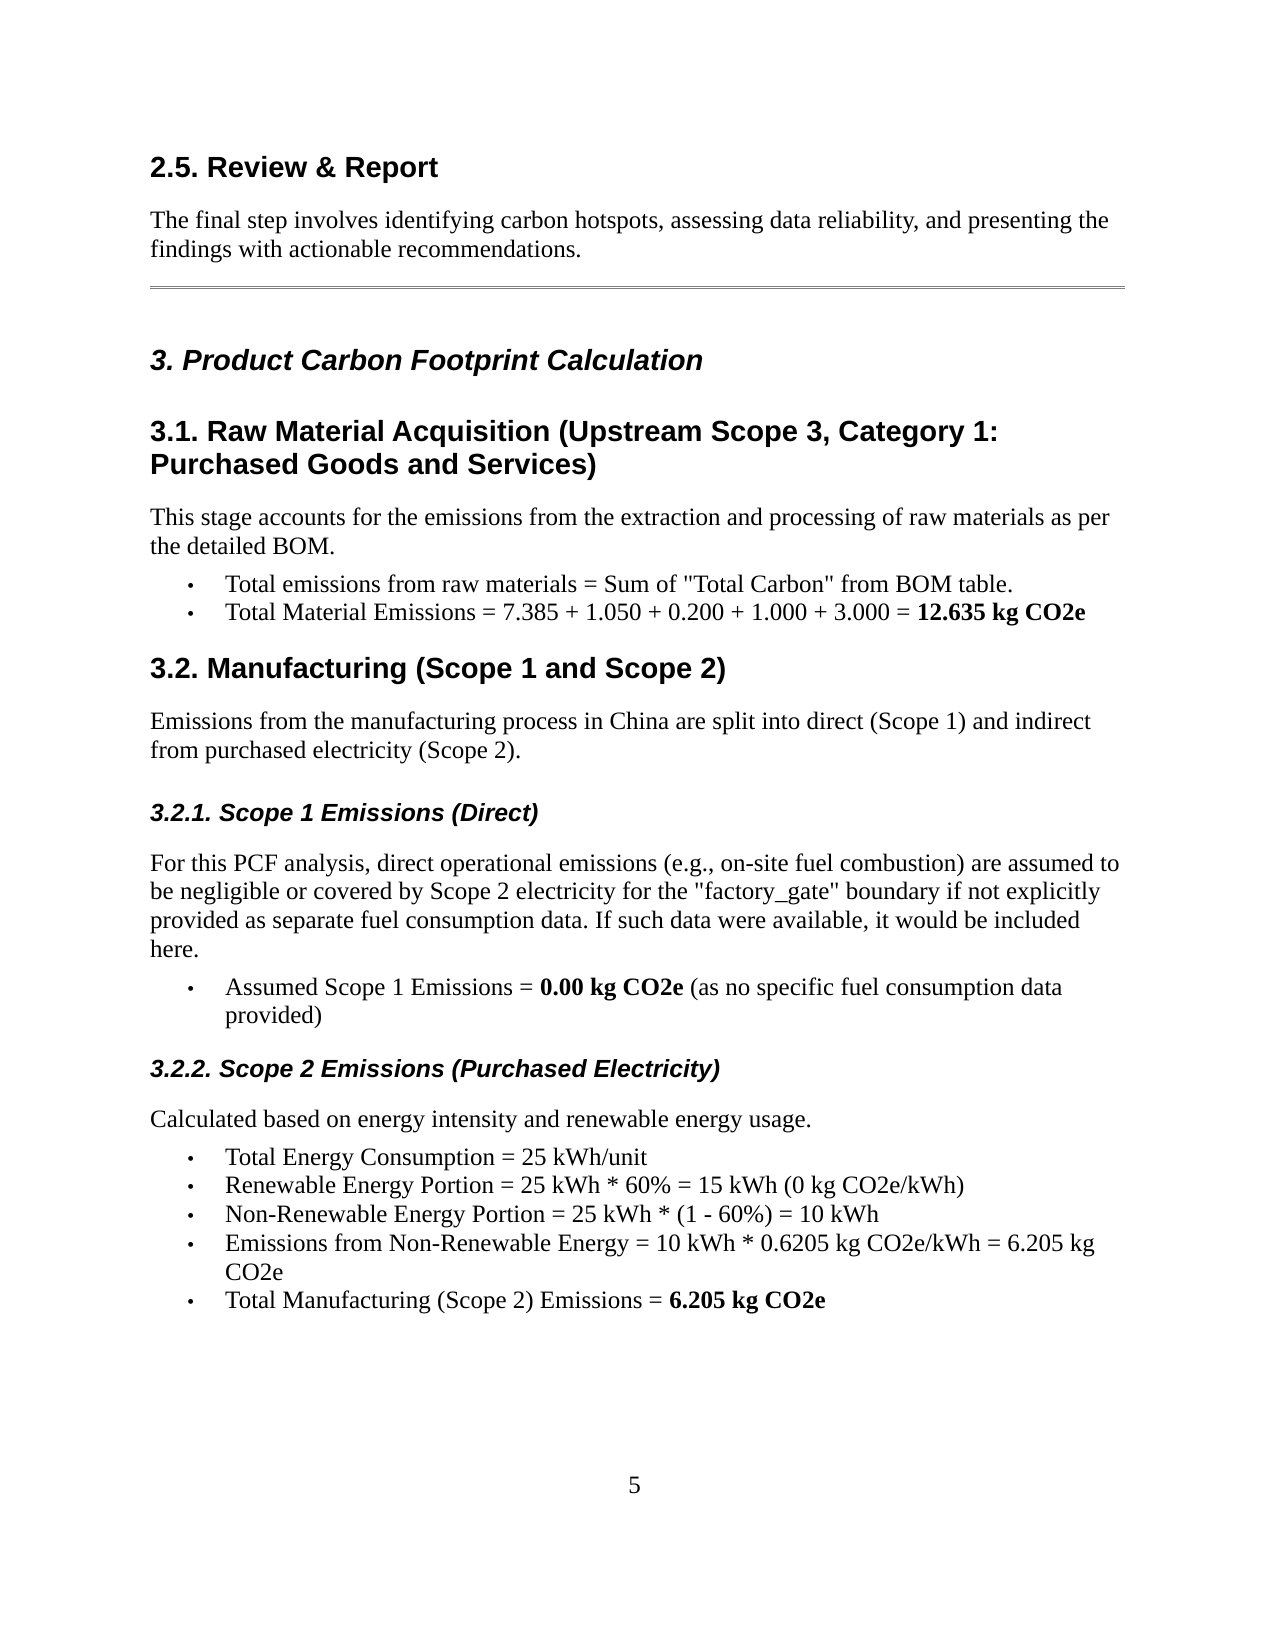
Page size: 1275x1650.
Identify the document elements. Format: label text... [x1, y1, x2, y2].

text The final step involves identifying carbon hotspots, assessing data reliability, and presenting the findings with actionable recommendations. [150, 205, 1125, 262]
text For this PCF analysis, direct operational emissions (e.g., on-site fuel combustion) are assumed to be negligible or covered by Scope 2 electricity for the "factory_gate" boundary if not explicitly provided as separate fuel consumption data. If such data were available, it would be included here. [150, 848, 1125, 963]
subtitle 2.5. Review & Report [150, 150, 1125, 183]
list Emissions from Non-Renewable Energy = 10 kWh * 0.6205 kg CO2e/kWh = 6.205 kg CO2e [187, 1228, 1125, 1286]
list Assumed Scope 1 Emissions = 0.00 kg CO2e (as no specific fuel consumption data provided) [187, 972, 1125, 1029]
text Calculated based on energy intensity and renewable energy usage. [150, 1104, 1125, 1133]
list Renewable Energy Portion = 25 kWh * 60% = 15 kWh (0 kg CO2e/kWh) [187, 1171, 1125, 1199]
subtitle 3. Product Carbon Footprint Calculation [150, 343, 1125, 376]
list Total emissions from raw materials = Sum of "Total Carbon" from BOM table. [187, 569, 1125, 597]
list Total Energy Consumption = 25 kWh/unit [187, 1142, 1125, 1171]
list Total Material Emissions = 7.385 + 1.050 + 0.200 + 1.000 + 3.000 = 12.635 kg CO2e [187, 597, 1125, 626]
subtitle 3.2.2. Scope 2 Emissions (Purchased Electricity) [150, 1054, 1125, 1083]
text This stage accounts for the emissions from the extraction and processing of raw materials as per the detailed BOM. [150, 502, 1125, 560]
text Emissions from the manufacturing process in China are split into direct (Scope 1) and indirect from purchased electricity (Scope 2). [150, 706, 1125, 764]
list Total Manufacturing (Scope 2) Emissions = 6.205 kg CO2e [187, 1286, 1125, 1314]
subtitle 3.2. Manufacturing (Scope 1 and Scope 2) [150, 651, 1125, 685]
subtitle 3.1. Raw Material Acquisition (Upstream Scope 3, Category 1: Purchased Goods and Services) [150, 414, 1125, 481]
list Non-Renewable Energy Portion = 25 kWh * (1 - 60%) = 10 kWh [187, 1199, 1125, 1228]
subtitle 3.2.1. Scope 1 Emissions (Direct) [150, 798, 1125, 826]
